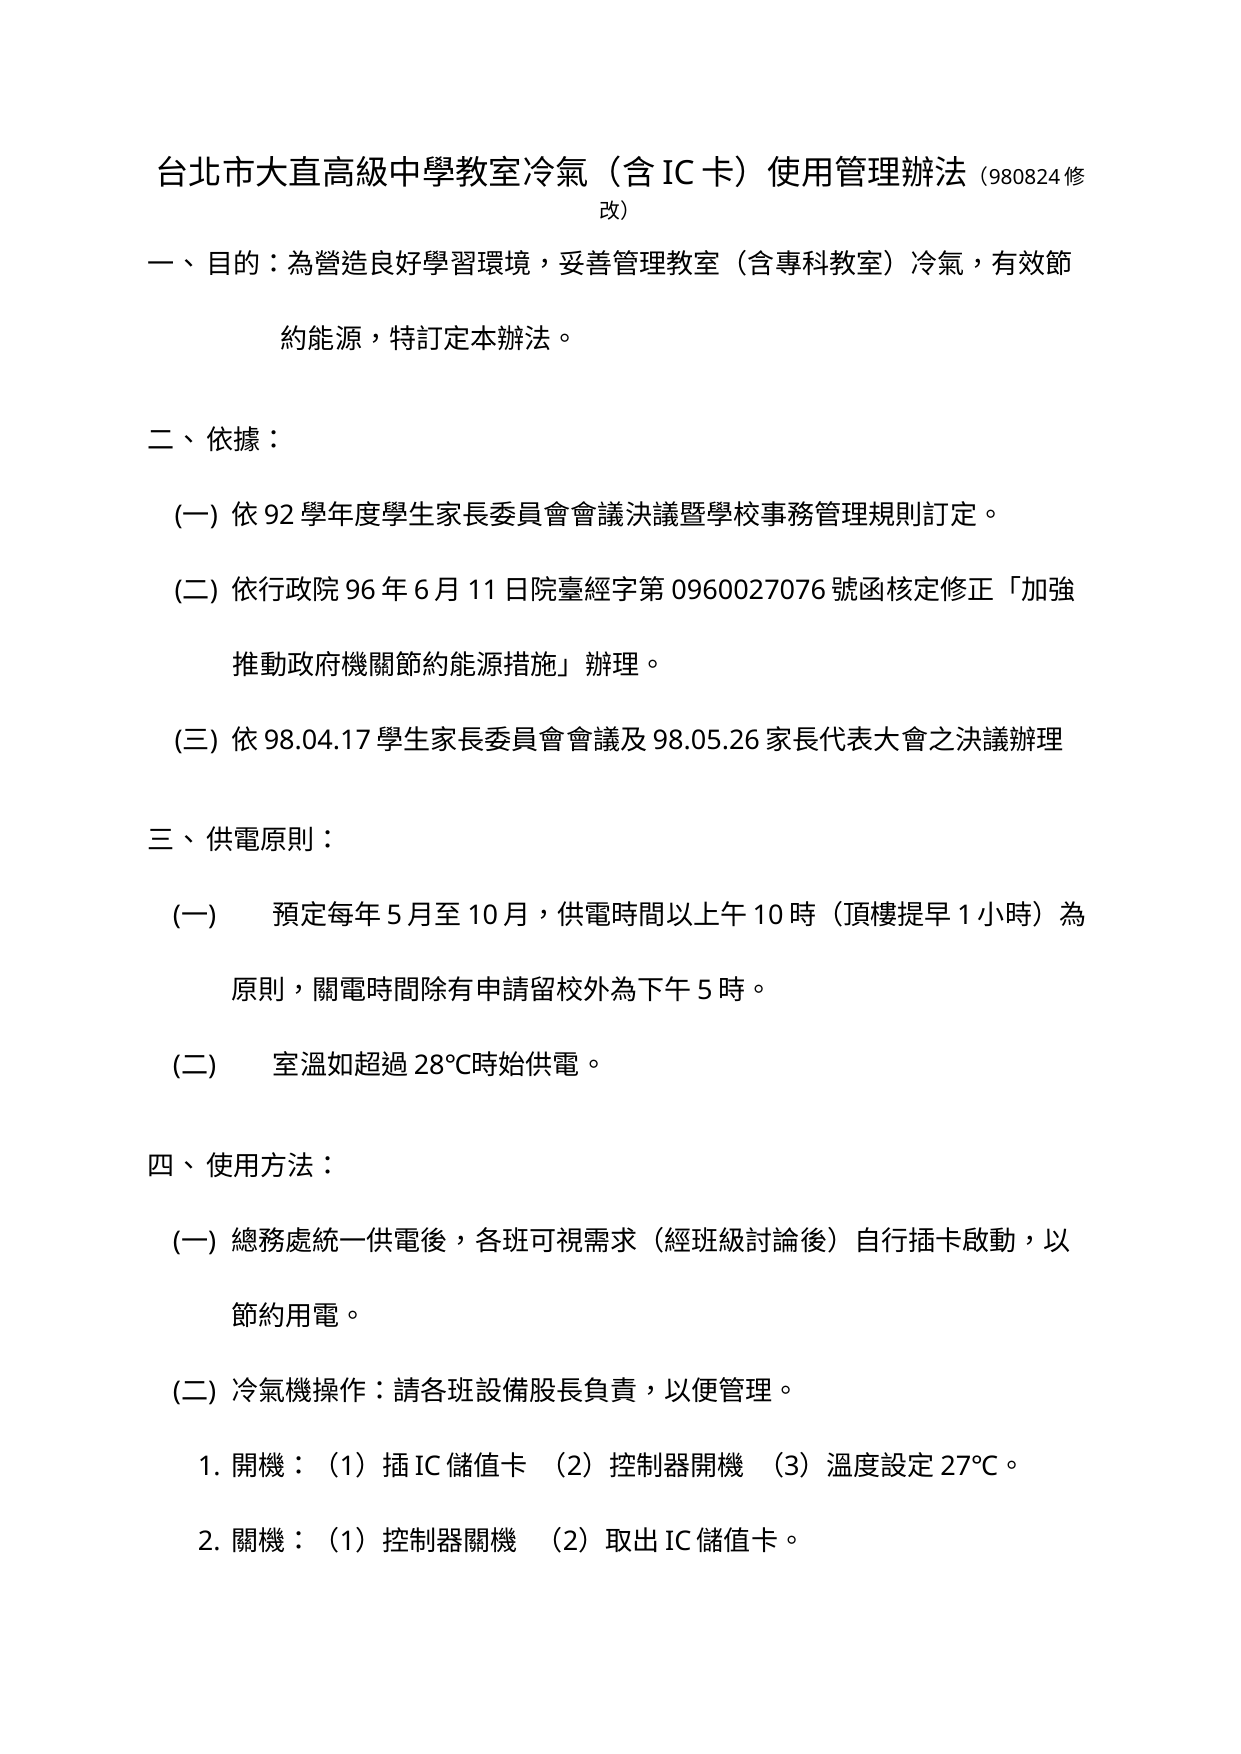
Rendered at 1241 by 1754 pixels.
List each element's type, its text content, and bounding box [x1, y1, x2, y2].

list 室溫如超過28℃時始供電。 [173, 1025, 1088, 1100]
list 依據： [148, 400, 1088, 475]
text 台北市大直高級中學教室冷氣（含IC卡）使用管理辦法（980824修改） [148, 146, 1092, 224]
list 開機：（1）插IC儲值卡 （2）控制器開機 （3）溫度設定27℃。 [198, 1426, 1088, 1501]
list 目的：為營造良好學習環境，妥善管理教室（含專科教室）冷氣，有效節約能源，特訂定本辦法。 [148, 224, 1088, 374]
list 使用方法： [148, 1126, 1088, 1201]
list 關機：（1）控制器關機 （2）取出IC儲值卡。 [198, 1501, 1088, 1576]
list 依92學年度學生家長委員會會議決議暨學校事務管理規則訂定。 [174, 475, 1088, 550]
list 冷氣機操作：請各班設備股長負責，以便管理。 [173, 1351, 1088, 1426]
list 總務處統一供電後，各班可視需求（經班級討論後）自行插卡啟動，以節約用電。 [173, 1201, 1088, 1351]
list 供電原則： [148, 800, 1088, 875]
list 預定每年5月至10月，供電時間以上午10時（頂樓提早1小時）為原則，關電時間除有申請留校外為下午5時。 [173, 875, 1088, 1025]
list 依98.04.17學生家長委員會會議及98.05.26家長代表大會之決議辦理 [174, 700, 1088, 775]
list 依行政院96年6月11日院臺經字第0960027076號函核定修正「加強推動政府機關節約能源措施」辦理。 [174, 550, 1088, 700]
